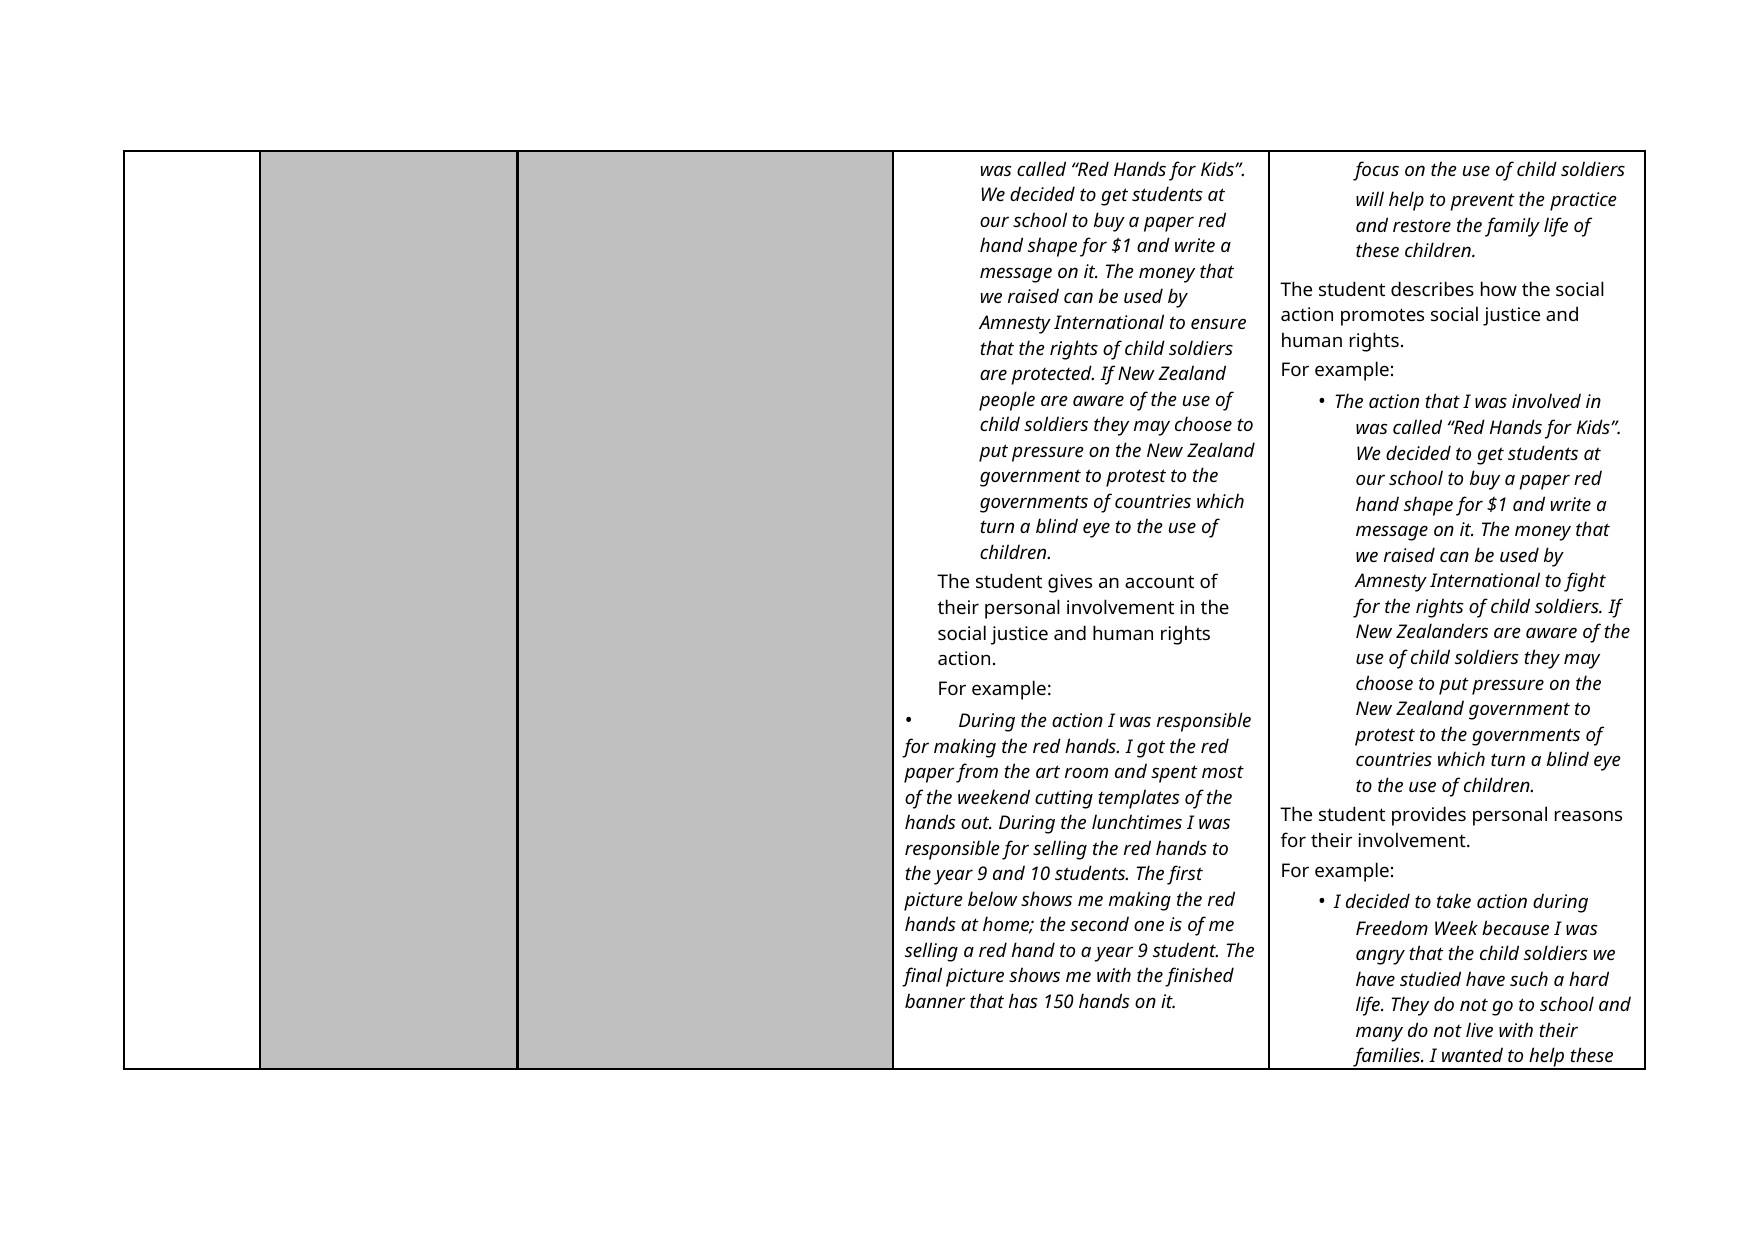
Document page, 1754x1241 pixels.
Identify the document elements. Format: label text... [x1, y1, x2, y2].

table_cell [261, 152, 516, 1068]
table_cell [519, 152, 892, 1068]
table_cell [125, 152, 259, 1068]
table_cell focus on the use of child soldiers will help to prevent the practice and restore the family life of these children. The student describes how the social action promotes social justice and human rights. For example: The action that I was involved in was called “Red Hands for Kids”. We decided to get students at our school to buy a paper red hand shape for $1 and write a message on it. The money that we raised can be used by Amnesty International to fight for the rights of child soldiers. If New Zealanders are aware of the use of child soldiers they may choose to put pressure on the New Zealand government to protest to the governments of countries which turn a blind eye to the use of children. The student provides personal reasons for their involvement. For example: I decided to take action during Freedom Week because I was angry that the child soldiers we have studied have such a hard life. They do not go to school and many do not live with their families. I wanted to help these [1270, 152, 1644, 1068]
table_cell was called “Red Hands for Kids”. We decided to get students at our school to buy a paper red hand shape for $1 and write a message on it. The money that we raised can be used by Amnesty International to ensure that the rights of child soldiers are protected. If New Zealand people are aware of the use of child soldiers they may choose to put pressure on the New Zealand government to protest to the governments of countries which turn a blind eye to the use of children. The student gives an account of their personal involvement in the social justice and human rights action. For example: During the action I was responsible for making the red hands. I got the red paper from the art room and spent most of the weekend cutting templates of the hands out. During the lunchtimes I was responsible for selling the red hands to the year 9 and 10 students. The first picture below shows me making the red hands at home; the second one is of me selling a red hand to a year 9 student. The final picture shows me with the finished banner that has 150 hands on it. [894, 152, 1268, 1068]
